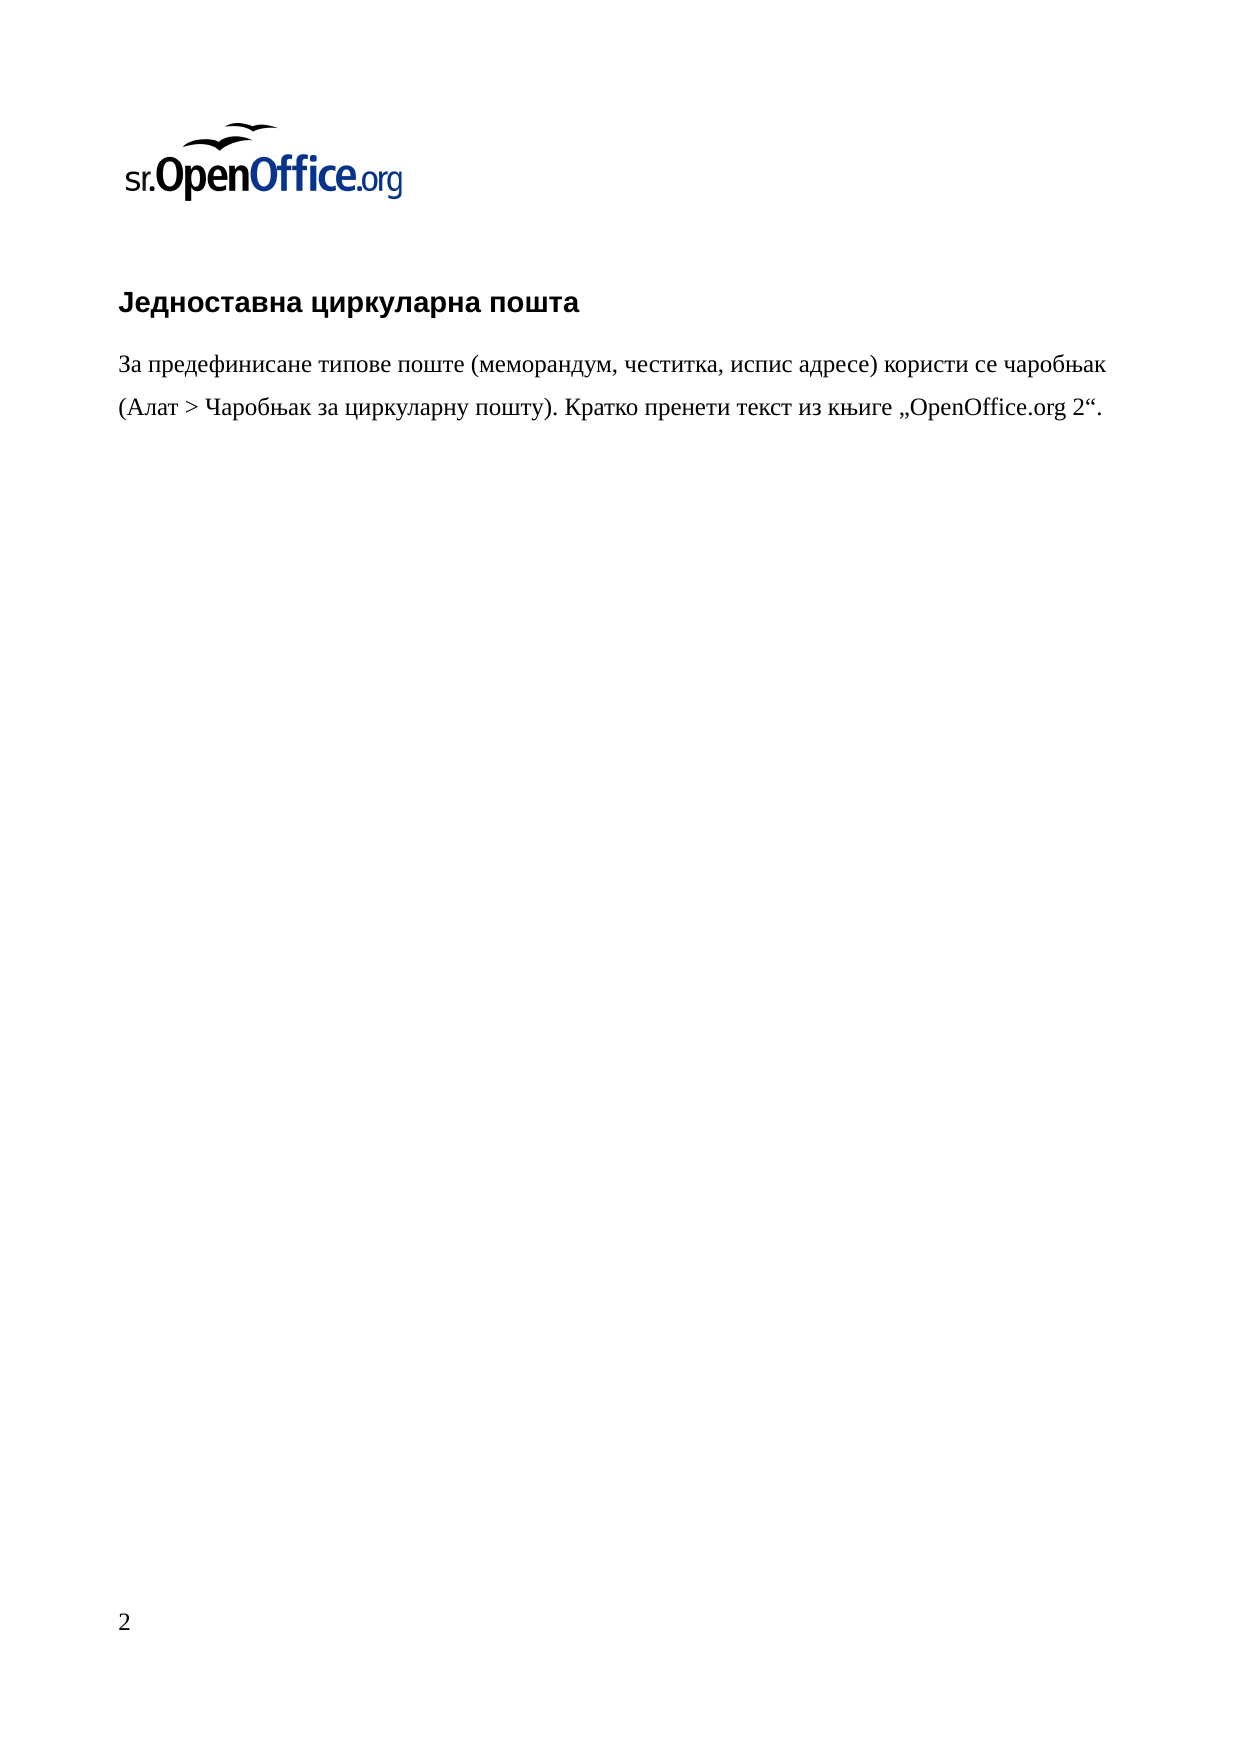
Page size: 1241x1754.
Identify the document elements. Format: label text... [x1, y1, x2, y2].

picture [124, 123, 402, 201]
subtitle Једноставна циркуларна пошта [118, 285, 1122, 318]
text За предефинисане типове поште (меморандум, честитка, испис адресе) користи се чаробњак (Алат > Чаробњак за циркуларну пошту). Кратко пренети текст из књиге „OpenOffice.org 2“. [118, 349, 1122, 421]
